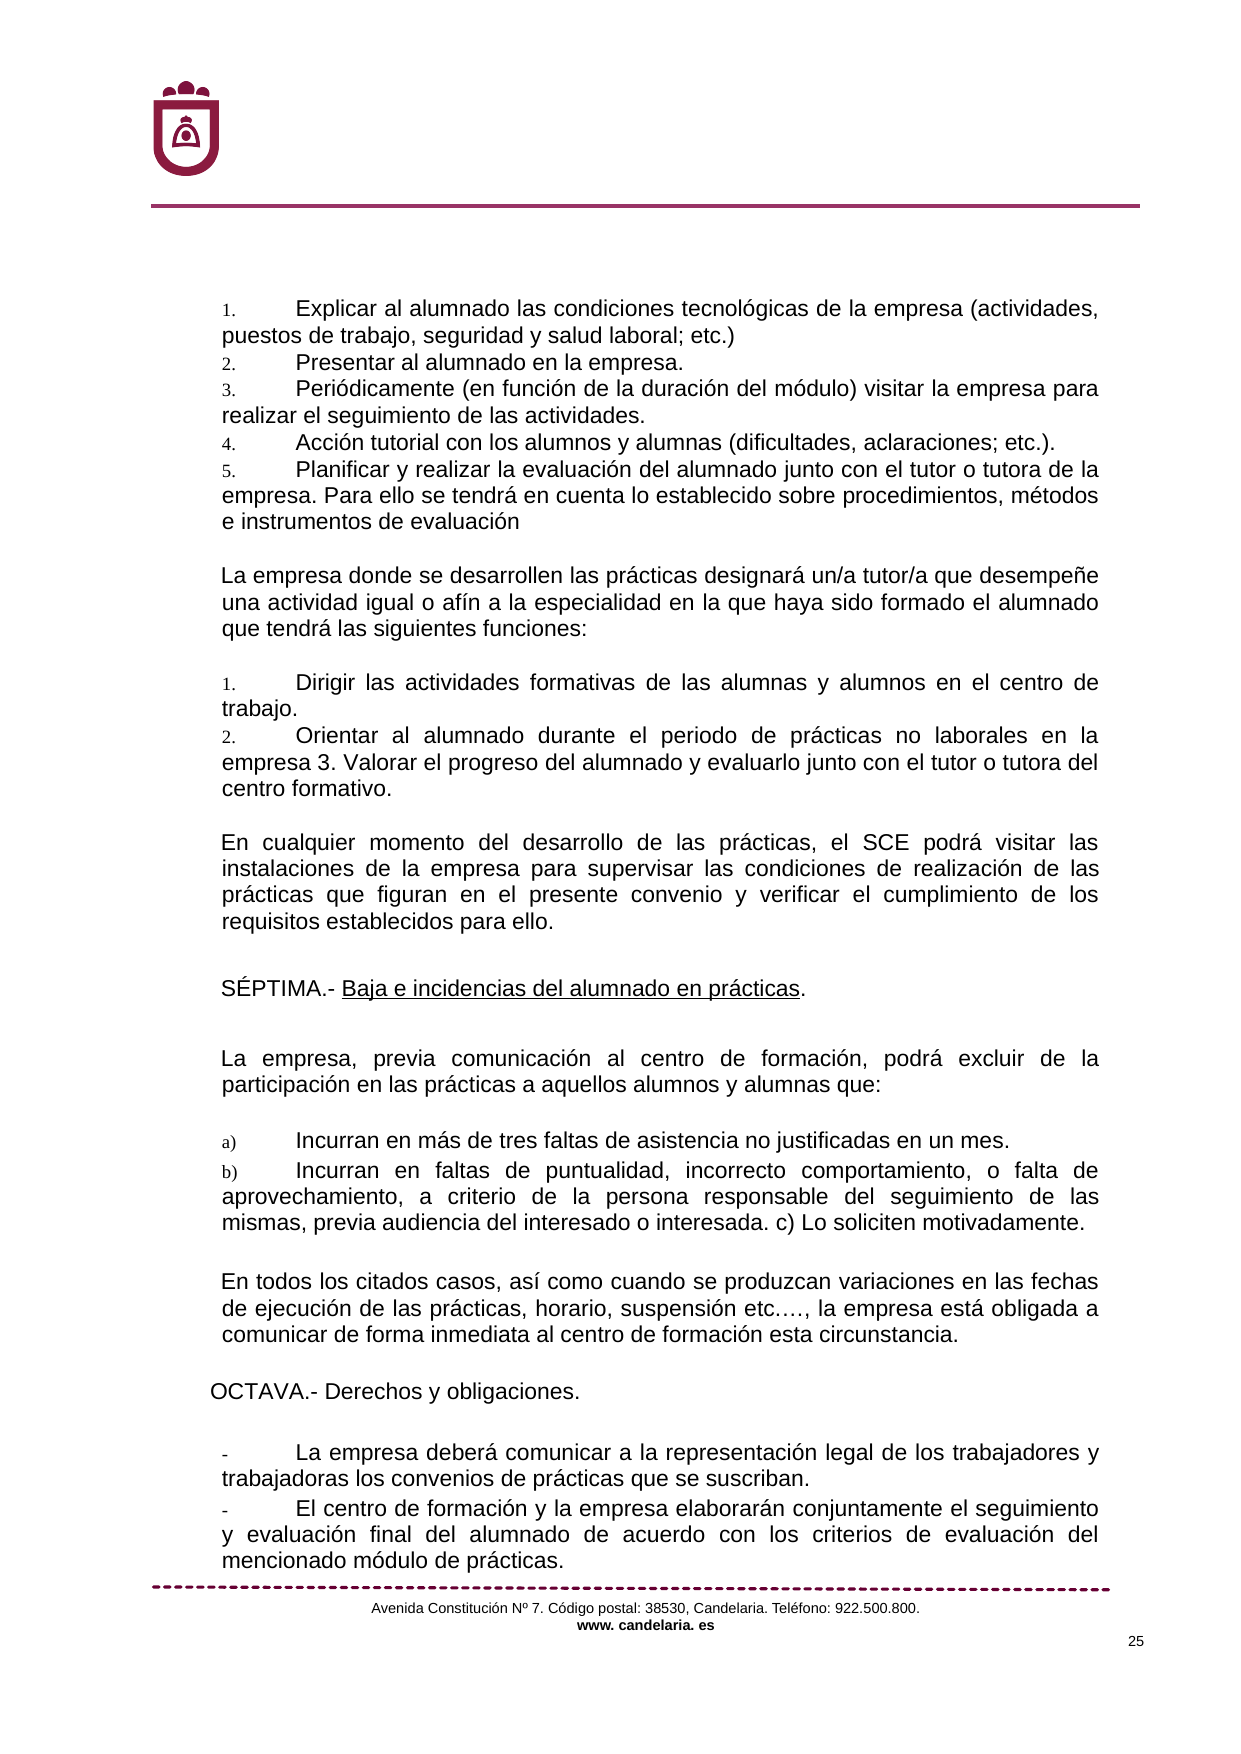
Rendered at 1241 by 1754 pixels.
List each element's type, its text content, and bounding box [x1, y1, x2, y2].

list Explicar al alumnado las condiciones tecnológicas de la empresa (actividades, puestos de trabajo, seguridad y salud laboral; etc.) [222, 295, 1100, 348]
list La empresa deberá comunicar a la representación legal de los trabajadores y trabajadoras los convenios de prácticas que se suscriban. [222, 1438, 1100, 1491]
text La empresa, previa comunicación al centro de formación, podrá excluir de la participación en las prácticas a aquellos alumnos y alumnas que: [221, 1044, 1100, 1097]
list Periódicamente (en función de la duración del módulo) visitar la empresa para realizar el seguimiento de las actividades. [222, 375, 1100, 428]
list Orientar al alumnado durante el periodo de prácticas no laborales en la empresa 3. Valorar el progreso del alumnado y evaluarlo junto con el tutor o tutora del centro formativo. [222, 722, 1100, 801]
list Dirigir las actividades formativas de las alumnas y alumnos en el centro de trabajo. [222, 669, 1100, 722]
list Planificar y realizar la evaluación del alumnado junto con el tutor o tutora de la empresa. Para ello se tendrá en cuenta lo establecido sobre procedimientos, métodos e instrumentos de evaluación [222, 456, 1100, 534]
list Presentar al alumnado en la empresa. [222, 348, 1100, 375]
text En todos los citados casos, así como cuando se produzcan variaciones en las fechas de ejecución de las prácticas, horario, suspensión etc.…, la empresa está obligada a comunicar de forma inmediata al centro de formación esta circunstancia. [221, 1268, 1100, 1347]
list Incurran en más de tres faltas de asistencia no justificadas en un mes. [222, 1127, 1100, 1153]
list Incurran en faltas de puntualidad, incorrecto comportamiento, o falta de aprovechamiento, a criterio de la persona responsable del seguimiento de las mismas, previa audiencia del interesado o interesada. c) Lo soliciten motivadamente. [222, 1157, 1100, 1236]
list El centro de formación y la empresa elaborarán conjuntamente el seguimiento y evaluación final del alumnado de acuerdo con los criterios de evaluación del mencionado módulo de prácticas. [222, 1494, 1100, 1574]
list Acción tutorial con los alumnos y alumnas (dificultades, aclaraciones; etc.). [222, 429, 1100, 455]
text SÉPTIMA.- Baja e incidencias del alumnado en prácticas. [221, 975, 1100, 1002]
text En cualquier momento del desarrollo de las prácticas, el SCE podrá visitar las instalaciones de la empresa para supervisar las condiciones de realización de las prácticas que figuran en el presente convenio y verificar el cumplimiento de los requisitos establecidos para ello. [221, 829, 1100, 934]
text La empresa donde se desarrollen las prácticas designará un/a tutor/a que desempeñe una actividad igual o afín a la especialidad en la que haya sido formado el alumnado que tendrá las siguientes funciones: [221, 562, 1100, 641]
text OCTAVA.- Derechos y obligaciones. [203, 1378, 1100, 1404]
